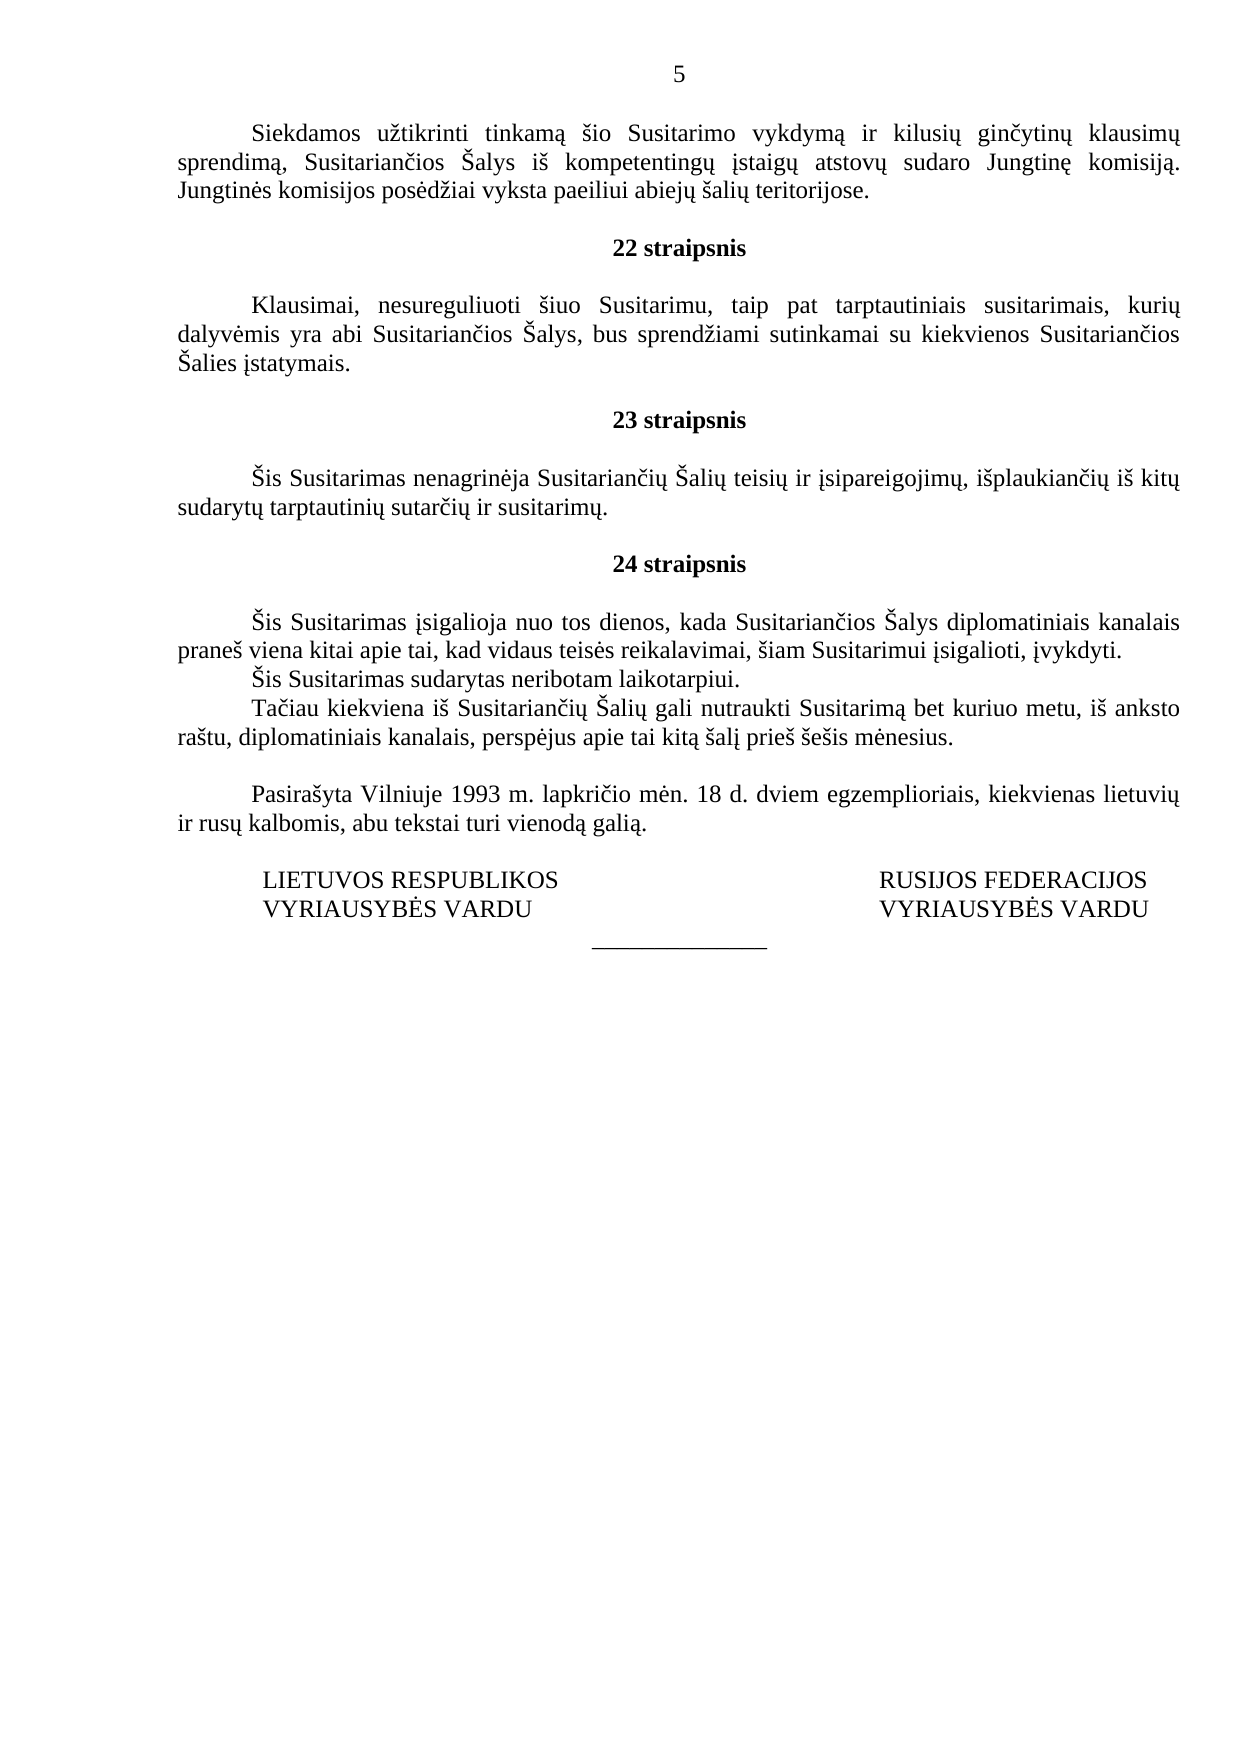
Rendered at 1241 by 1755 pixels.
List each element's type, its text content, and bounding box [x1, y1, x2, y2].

text 24 straipsnis [177, 549, 1181, 578]
table_header LIETUVOS RESPUBLIKOS VYRIAUSYBĖS VARDU [177, 866, 690, 923]
text Tačiau kiekviena iš Susitariančių Šalių gali nutraukti Susitarimą bet kuriuo metu, iš anksto raštu, diplomatiniais kanalais, perspėjus apie tai kitą šalį prieš šešis mėnesius. [177, 693, 1181, 751]
text Siekdamos užtikrinti tinkamą šio Susitarimo vykdymą ir kilusių ginčytinų klausimų sprendimą, Susitariančios Šalys iš kompetentingų įstaigų atstovų sudaro Jungtinę komisiją. Jungtinės komisijos posėdžiai vyksta paeiliui abiejų šalių teritorijose. [177, 118, 1181, 204]
text Pasirašyta Vilniuje 1993 m. lapkričio mėn. 18 d. dviem egzemplioriais, kiekvienas lietuvių ir rusų kalbomis, abu tekstai turi vienodą galią. [177, 779, 1181, 837]
text ______________ [177, 923, 1181, 952]
text Šis Susitarimas sudarytas neribotam laikotarpiui. [177, 664, 1181, 693]
text Šis Susitarimas įsigalioja nuo tos dienos, kada Susitariančios Šalys diplomatiniais kanalais praneš viena kitai apie tai, kad vidaus teisės reikalavimai, šiam Susitarimui įsigalioti, įvykdyti. [177, 607, 1181, 664]
text 23 straipsnis [177, 406, 1181, 434]
text Klausimai, nesureguliuoti šiuo Susitarimu, taip pat tarptautiniais susitarimais, kurių dalyvėmis yra abi Susitariančios Šalys, bus sprendžiami sutinkamai su kiekvienos Susitariančios Šalies įstatymais. [177, 291, 1181, 377]
table_header RUSIJOS FEDERACIJOS VYRIAUSYBĖS VARDU [690, 866, 1204, 923]
text 22 straipsnis [177, 233, 1181, 262]
text Šis Susitarimas nenagrinėja Susitariančių Šalių teisių ir įsipareigojimų, išplaukiančių iš kitų sudarytų tarptautinių sutarčių ir susitarimų. [177, 463, 1181, 521]
